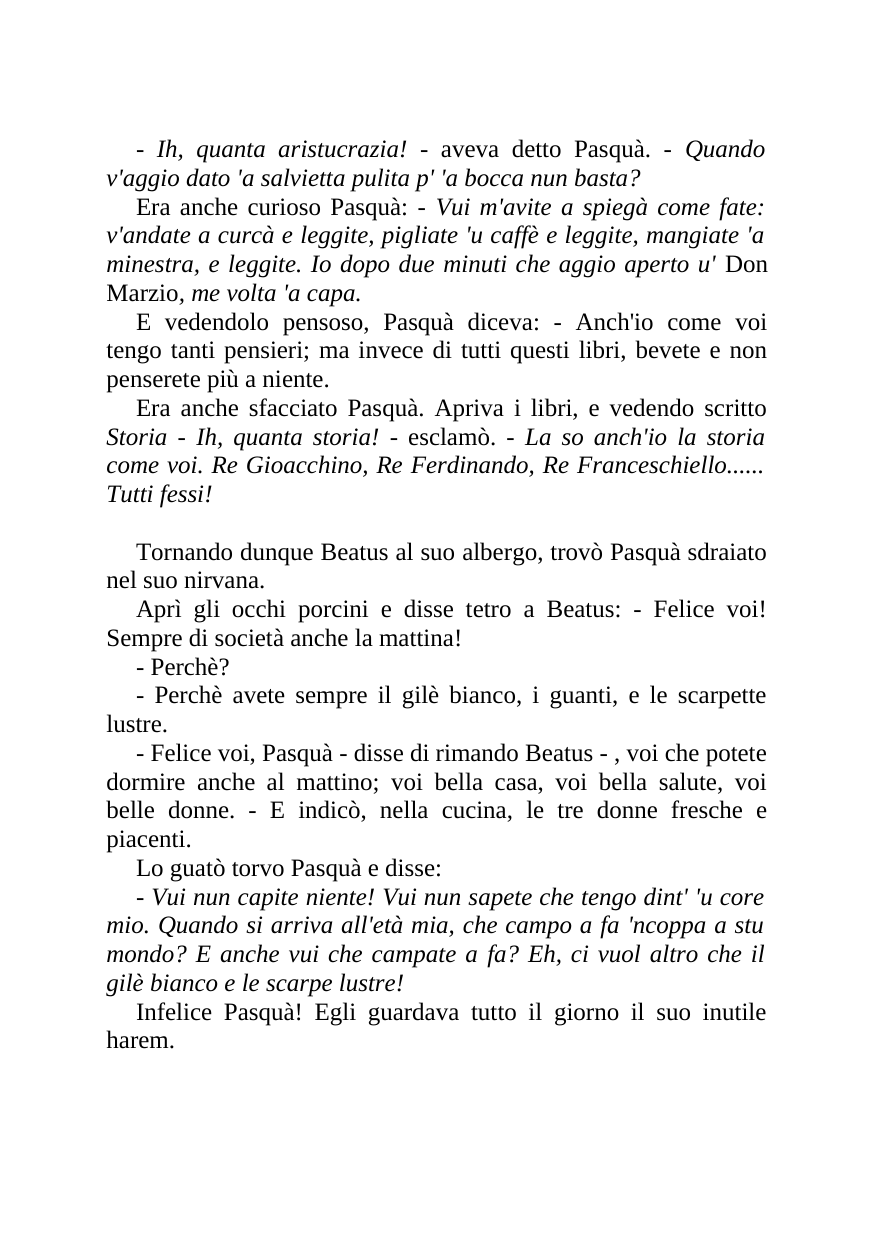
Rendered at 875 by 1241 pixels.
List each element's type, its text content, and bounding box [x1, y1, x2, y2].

text - Vui nun capite niente! Vui nun sapete che tengo dint' 'u core mio. Quando si arriva all'età mia, che campo a fa 'ncoppa a stu mondo? E anche vui che campate a fa? Eh, ci vuol altro che il gilè bianco e le scarpe lustre! [106, 882, 768, 997]
text - Perchè? [106, 652, 768, 681]
text - Perchè avete sempre il gilè bianco, i guanti, e le scarpette lustre. [106, 681, 768, 738]
text Infelice Pasquà! Egli guardava tutto il giorno il suo inutile harem. [106, 997, 768, 1054]
text Lo guatò torvo Pasquà e disse: [106, 853, 768, 882]
text Tornando dunque Beatus al suo albergo, trovò Pasquà sdraiato nel suo nirvana. [106, 537, 768, 594]
text Aprì gli occhi porcini e disse tetro a Beatus: - Felice voi! Sempre di società anche la mattina! [106, 594, 768, 652]
text Era anche sfacciato Pasquà. Apriva i libri, e vedendo scritto Storia - Ih, quanta storia! - esclamò. - La so anch'io la storia come voi. Re Gioacchino, Re Ferdinando, Re Franceschiello...... Tutti fessi! [106, 393, 768, 508]
text - Felice voi, Pasquà - disse di rimando Beatus - , voi che potete dormire anche al mattino; voi bella casa, voi bella salute, voi belle donne. - E indicò, nella cucina, le tre donne fresche e piacenti. [106, 738, 768, 853]
text E vedendolo pensoso, Pasquà diceva: - Anch'io come voi tengo tanti pensieri; ma invece di tutti questi libri, bevete e non penserete più a niente. [106, 307, 768, 393]
text Era anche curioso Pasquà: - Vui m'avite a spiegà come fate: v'andate a curcà e leggite, pigliate 'u caffè e leggite, mangiate 'a minestra, e leggite. Io dopo due minuti che aggio aperto u' Don Marzio, me volta 'a capa. [106, 192, 768, 307]
text - Ih, quanta aristucrazia! - aveva detto Pasquà. - Quando v'aggio dato 'a salvietta pulita p' 'a bocca nun basta? [106, 134, 768, 192]
